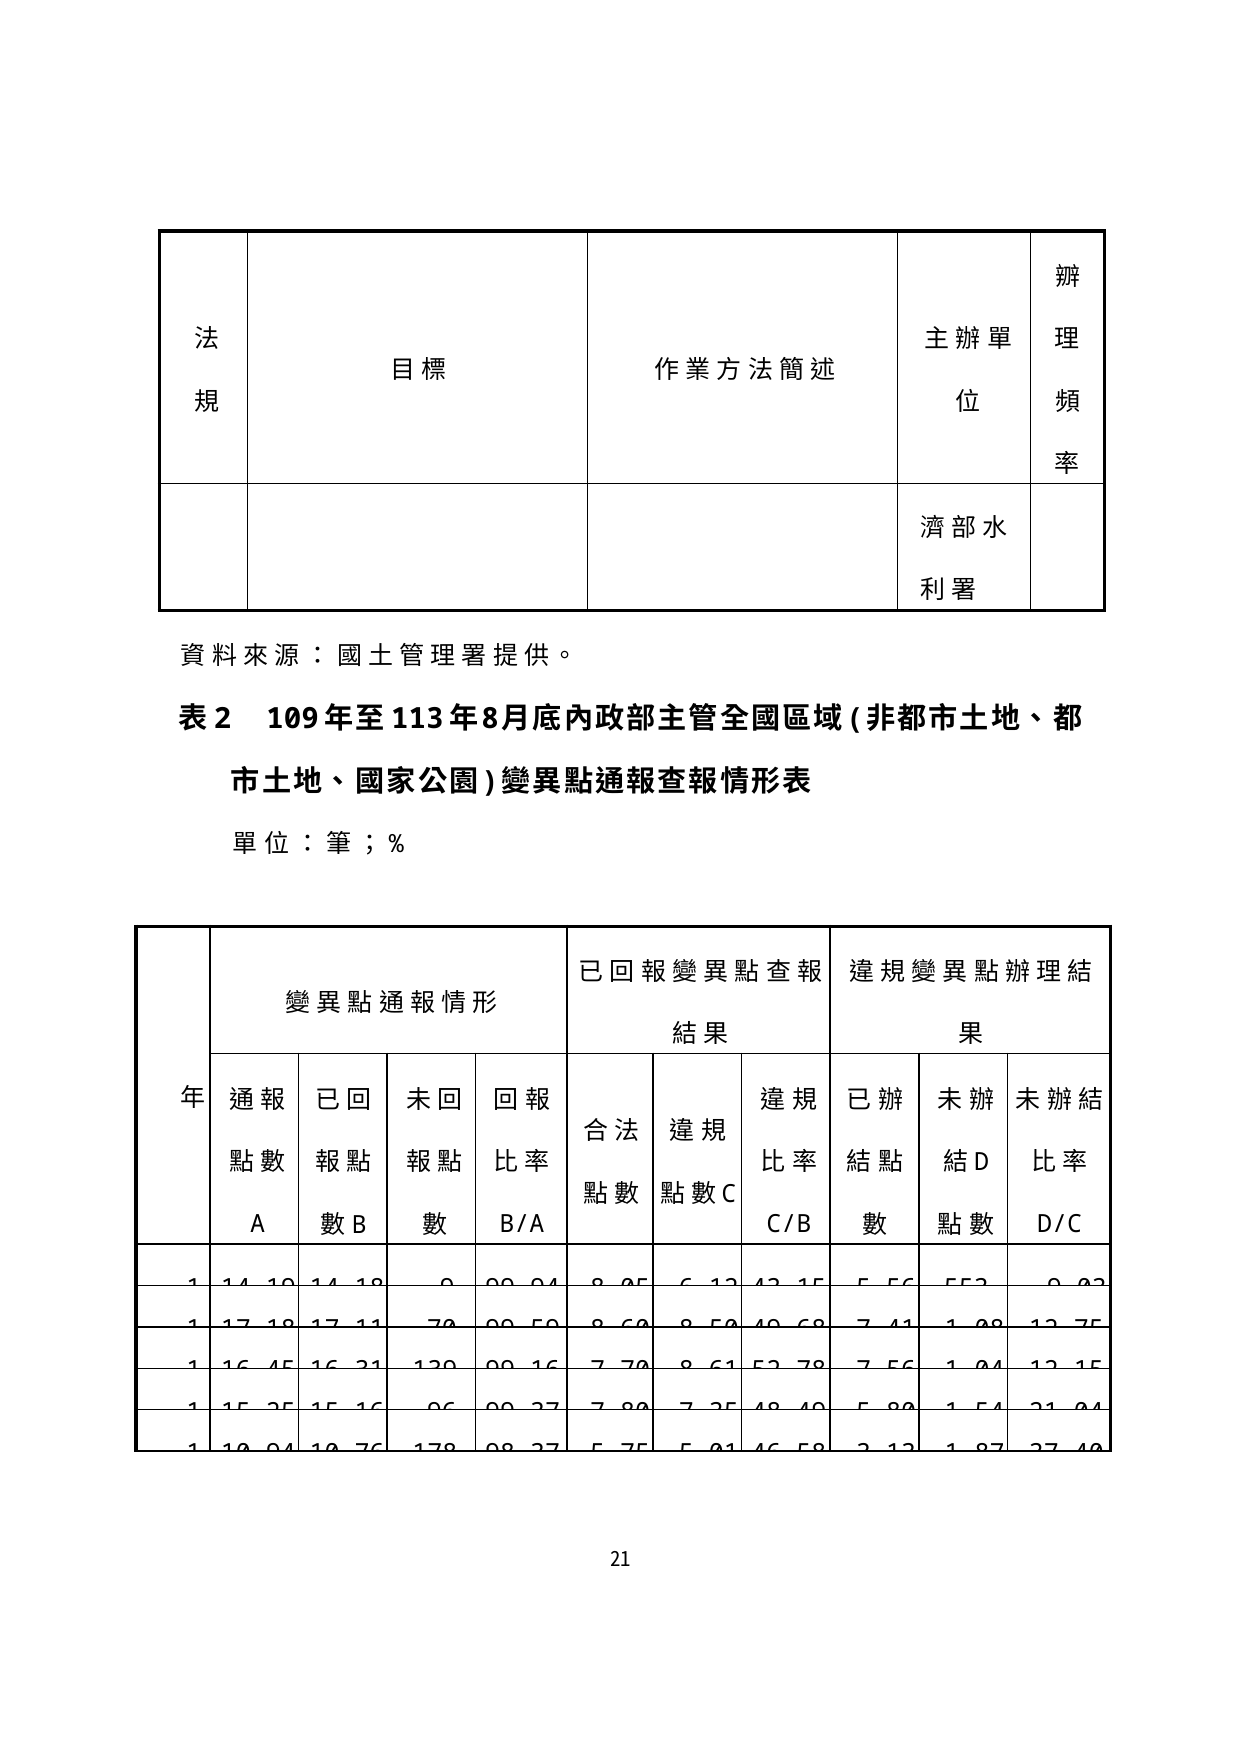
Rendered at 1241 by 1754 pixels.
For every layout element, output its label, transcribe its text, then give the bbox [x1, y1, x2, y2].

table_header 年 [138, 928, 209, 1243]
table_cell 5,014 [654, 1410, 741, 1450]
table_cell 5,569 [831, 1245, 918, 1285]
table_header 變異點通報情形 [211, 928, 566, 1053]
table_cell 14,187 [299, 1245, 386, 1285]
table_cell 98.37 [476, 1410, 566, 1450]
table_cell 70 [388, 1286, 475, 1326]
table_cell 8,501 [654, 1286, 741, 1326]
table_cell 7,417 [831, 1286, 918, 1326]
table_cell 3,139 [831, 1410, 918, 1450]
table_header 違規變異點辦理結果 [831, 928, 1109, 1053]
table_cell [588, 484, 897, 609]
table_cell 112 [138, 1369, 209, 1409]
text 表2 109年至113年8月底內政部主管全國區域(非都市土地、都市土地、國家公園)變異點通報查報情形表 單位：筆；% [133, 674, 1107, 924]
table_header 主辦單位 [898, 233, 1030, 482]
table_cell 553 [920, 1245, 1007, 1285]
table_cell 7,564 [831, 1328, 918, 1367]
table_cell 7,805 [568, 1369, 652, 1409]
table_cell 6,122 [654, 1245, 741, 1285]
table_cell 46.58 [742, 1410, 829, 1450]
table_cell 15,257 [211, 1369, 298, 1409]
table_cell 178 [388, 1410, 475, 1450]
table_cell 已辦結點數 [831, 1054, 918, 1243]
table_cell 99.37 [476, 1369, 566, 1409]
table_cell 10,943 [211, 1410, 298, 1450]
table_cell [1031, 484, 1103, 609]
table_header 辧理 頻率 [1031, 233, 1103, 482]
table_cell 96 [388, 1369, 475, 1409]
table_cell 1,547 [920, 1369, 1007, 1409]
table_header 法規 [161, 233, 247, 482]
table_cell 99.59 [476, 1286, 566, 1326]
table_header 已回報變異點查報結果 [568, 928, 829, 1053]
table_cell 8,604 [568, 1286, 652, 1326]
table_cell 21.04 [1008, 1369, 1109, 1409]
table_cell 回報比率B/A [476, 1054, 566, 1243]
table_cell 37.40 [1008, 1410, 1109, 1450]
table_cell 合法 點數 [568, 1054, 652, 1243]
table_cell 1,046 [920, 1328, 1007, 1367]
table_header 目標 [248, 233, 587, 482]
table_cell 14,196 [211, 1245, 298, 1285]
table_cell 49.68 [742, 1286, 829, 1326]
table_cell 110 [138, 1286, 209, 1326]
table_cell 5,805 [831, 1369, 918, 1409]
table_cell [161, 484, 247, 609]
table_cell 15,161 [299, 1369, 386, 1409]
table_header 作業方法簡述 [588, 233, 897, 482]
table_cell 17,180 [211, 1286, 298, 1326]
table_cell 濟部水利署 [898, 484, 1030, 609]
table_cell 通報 點數A [211, 1054, 298, 1243]
table_cell 109 [138, 1245, 209, 1285]
table_cell 17,110 [299, 1286, 386, 1326]
table_cell 113 [138, 1410, 209, 1450]
table_cell 99.16 [476, 1328, 566, 1367]
table_cell 10,765 [299, 1410, 386, 1450]
table_cell 1,084 [920, 1286, 1007, 1326]
table_cell 99.94 [476, 1245, 566, 1285]
table_cell 9.03 [1008, 1245, 1109, 1285]
table_cell 9 [388, 1245, 475, 1285]
table_cell 7,352 [654, 1369, 741, 1409]
table_cell 已回報點數B [299, 1054, 386, 1243]
table_cell 8,610 [654, 1328, 741, 1367]
table_cell [248, 484, 587, 609]
table_cell 未辦結比率D/C [1008, 1054, 1109, 1243]
table_cell 12.15 [1008, 1328, 1109, 1367]
table_cell 48.49 [742, 1369, 829, 1409]
table_cell 1,875 [920, 1410, 1007, 1450]
table_cell 違規點數C [654, 1054, 741, 1243]
table_cell 16,451 [211, 1328, 298, 1367]
table_cell 139 [388, 1328, 475, 1367]
table_cell 52.78 [742, 1328, 829, 1367]
text 資料來源：國土管理署提供。 [148, 612, 1078, 674]
table_cell 5,750 [568, 1410, 652, 1450]
table_cell 8,051 [568, 1245, 652, 1285]
table_cell 未回報點數 [388, 1054, 475, 1243]
table_cell 111 [138, 1328, 209, 1367]
table_cell 12.75 [1008, 1286, 1109, 1326]
table_cell 43.15 [742, 1245, 829, 1285]
table_cell 7,700 [568, 1328, 652, 1367]
table_cell 16,312 [299, 1328, 386, 1367]
table_cell 違規比率C/B [742, 1054, 829, 1243]
table_cell 未辦結D點數 [920, 1054, 1007, 1243]
